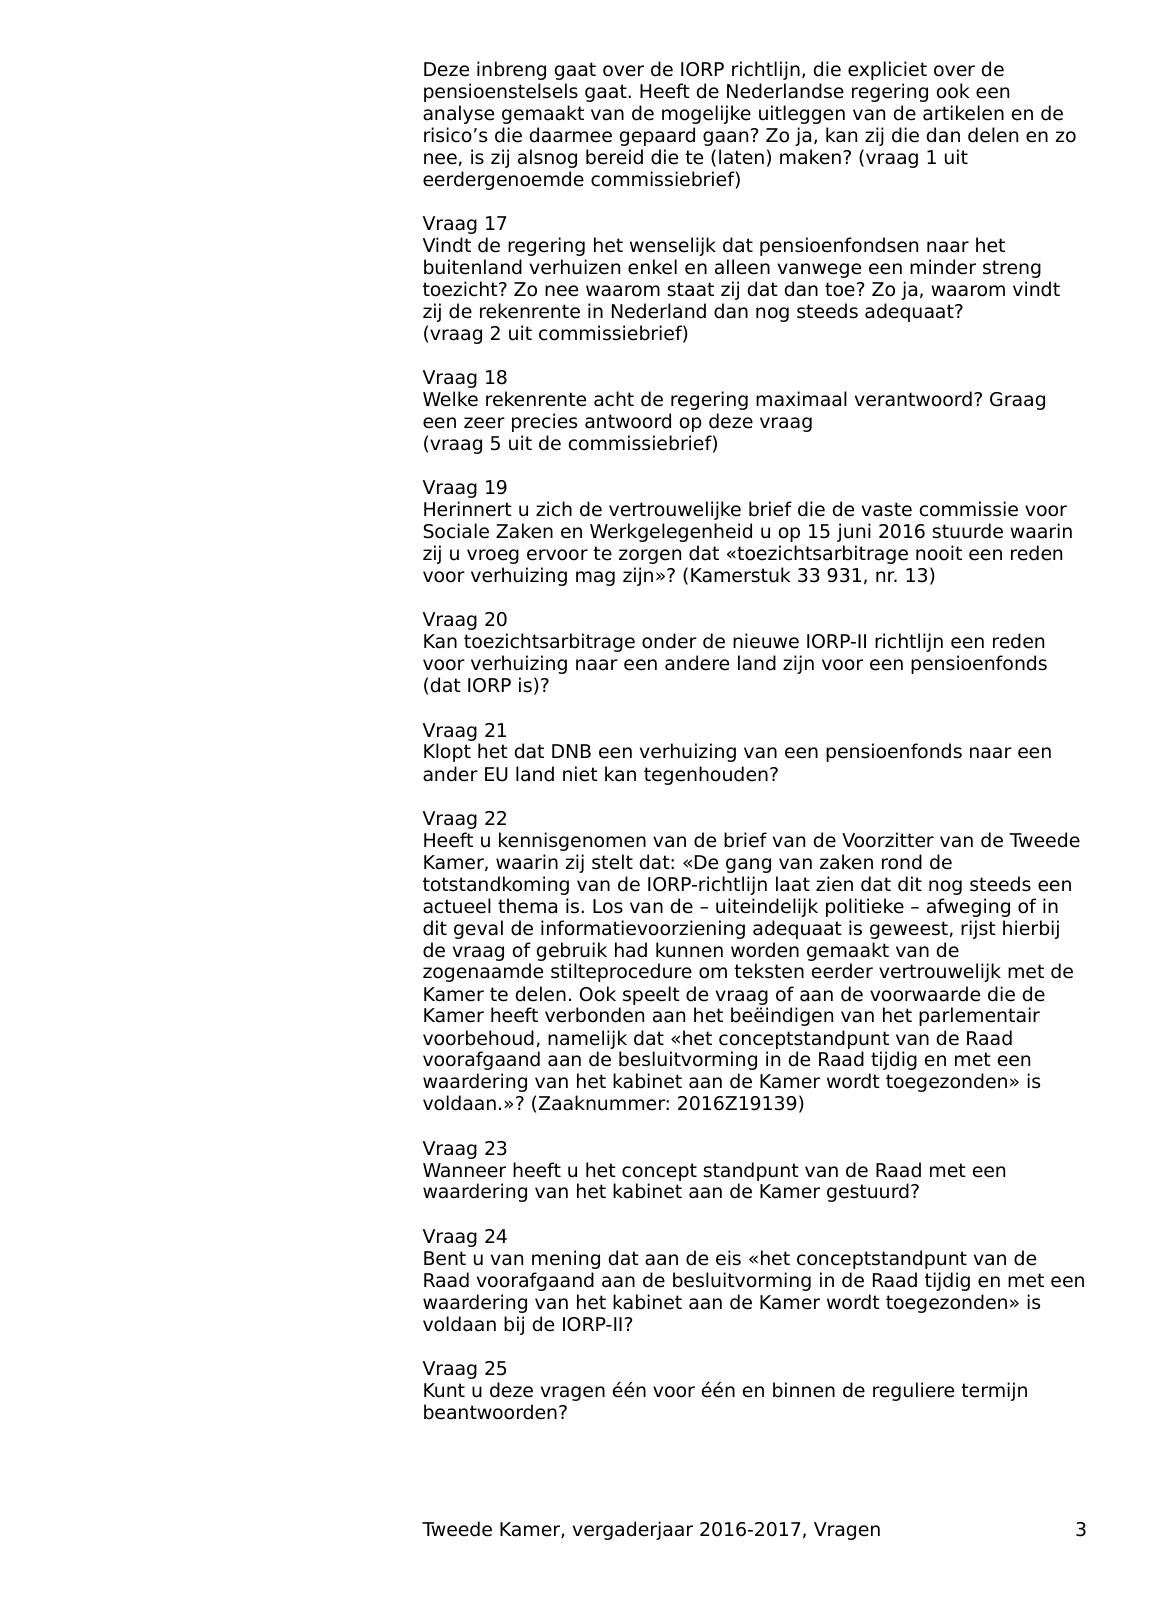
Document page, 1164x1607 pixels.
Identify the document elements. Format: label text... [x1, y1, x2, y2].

text Vraag 20 [422, 609, 1087, 631]
text Vraag 17 [422, 213, 1087, 235]
text Klopt het dat DNB een verhuizing van een pensioenfonds naar een ander EU land niet kan tegenhouden? [422, 741, 1087, 785]
text Vraag 23 [422, 1137, 1087, 1159]
text (vraag 2 uit commissiebrief) [422, 323, 1087, 345]
text Bent u van mening dat aan de eis «het conceptstandpunt van de Raad voorafgaand aan de besluitvorming in de Raad tijdig en met een waardering van het kabinet aan de Kamer wordt toegezonden» is voldaan bij de IORP-II? [422, 1248, 1087, 1336]
text Heeft u kennisgenomen van de brief van de Voorzitter van de Tweede Kamer, waarin zij stelt dat: «De gang van zaken rond de totstandkoming van de IORP-richtlijn laat zien dat dit nog steeds een actueel thema is. Los van de – uiteindelijk politieke – afweging of in dit geval de informatievoorziening adequaat is geweest, rijst hierbij de vraag of gebruik had kunnen worden gemaakt van de zogenaamde stilteprocedure om teksten eerder vertrouwelijk met de Kamer te delen. Ook speelt de vraag of aan de voorwaarde die de Kamer heeft verbonden aan het beëindigen van het parlementair voorbehoud, namelijk dat «het conceptstandpunt van de Raad voorafgaand aan de besluitvorming in de Raad tijdig en met een waardering van het kabinet aan de Kamer wordt toegezonden» is voldaan.»? (Zaaknummer: 2016Z19139) [422, 829, 1087, 1115]
text Vraag 22 [422, 808, 1087, 829]
text Herinnert u zich de vertrouwelijke brief die de vaste commissie voor Sociale Zaken en Werkgelegenheid u op 15 juni 2016 stuurde waarin zij u vroeg ervoor te zorgen dat «toezichtsarbitrage nooit een reden voor verhuizing mag zijn»? (Kamerstuk 33 931, nr. 13) [422, 499, 1087, 587]
text Vraag 18 [422, 367, 1087, 389]
text Deze inbreng gaat over de IORP richtlijn, die expliciet over de pensioenstelsels gaat. Heeft de Nederlandse regering ook een analyse gemaakt van de mogelijke uitleggen van de artikelen en de risico’s die daarmee gepaard gaan? Zo ja, kan zij die dan delen en zo nee, is zij alsnog bereid die te (laten) maken? (vraag 1 uit eerdergenoemde commissiebrief) [422, 59, 1087, 191]
text Vindt de regering het wenselijk dat pensioenfondsen naar het buitenland verhuizen enkel en alleen vanwege een minder streng toezicht? Zo nee waarom staat zij dat dan toe? Zo ja, waarom vindt zij de rekenrente in Nederland dan nog steeds adequaat? [422, 235, 1087, 323]
text Vraag 25 [422, 1358, 1087, 1380]
text Vraag 19 [422, 477, 1087, 499]
text Kan toezichtsarbitrage onder de nieuwe IORP-II richtlijn een reden voor verhuizing naar een andere land zijn voor een pensioenfonds (dat IORP is)? [422, 631, 1087, 697]
text Welke rekenrente acht de regering maximaal verantwoord? Graag een zeer precies antwoord op deze vraag [422, 389, 1087, 433]
text Vraag 21 [422, 719, 1087, 741]
text Vraag 24 [422, 1226, 1087, 1248]
text (vraag 5 uit de commissiebrief) [422, 433, 1087, 455]
text Wanneer heeft u het concept standpunt van de Raad met een waardering van het kabinet aan de Kamer gestuurd? [422, 1159, 1087, 1203]
text Kunt u deze vragen één voor één en binnen de reguliere termijn beantwoorden? [422, 1380, 1087, 1424]
